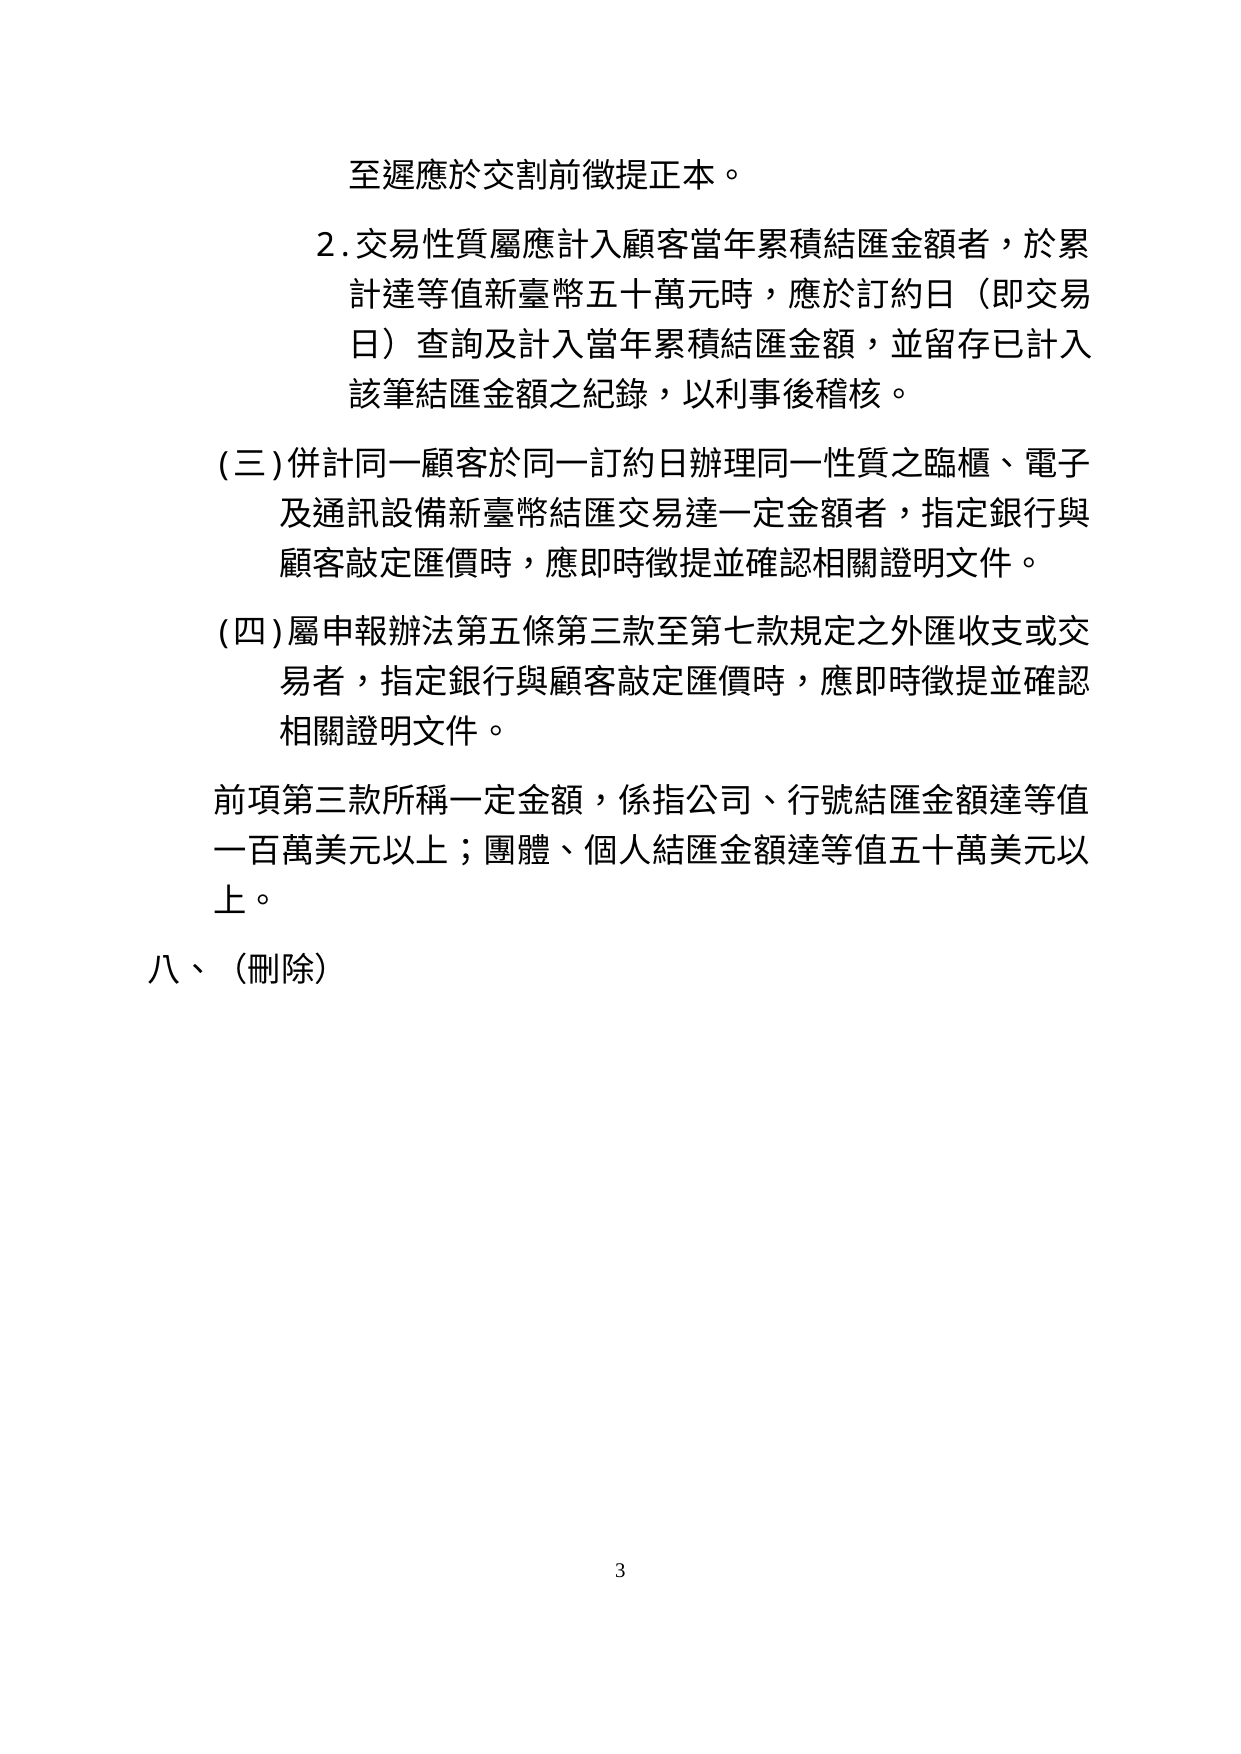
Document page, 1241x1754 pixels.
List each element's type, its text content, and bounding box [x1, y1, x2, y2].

text 至遲應於交割前徵提正本。 [148, 148, 1093, 198]
text 八、（刪除） [148, 941, 1093, 991]
text (四)屬申報辦法第五條第三款至第七款規定之外匯收支或交易者，指定銀行與顧客敲定匯價時，應即時徵提並確認相關證明文件。 [213, 604, 1093, 754]
text 2.交易性質屬應計入顧客當年累積結匯金額者，於累計達等值新臺幣五十萬元時，應於訂約日（即交易日）查詢及計入當年累積結匯金額，並留存已計入該筆結匯金額之紀錄，以利事後稽核。 [148, 216, 1093, 416]
text 前項第三款所稱一定金額，係指公司、行號結匯金額達等值一百萬美元以上；團體、個人結匯金額達等值五十萬美元以上。 [213, 773, 1093, 923]
text (三)併計同一顧客於同一訂約日辦理同一性質之臨櫃、電子及通訊設備新臺幣結匯交易達一定金額者，指定銀行與顧客敲定匯價時，應即時徵提並確認相關證明文件。 [213, 435, 1093, 585]
